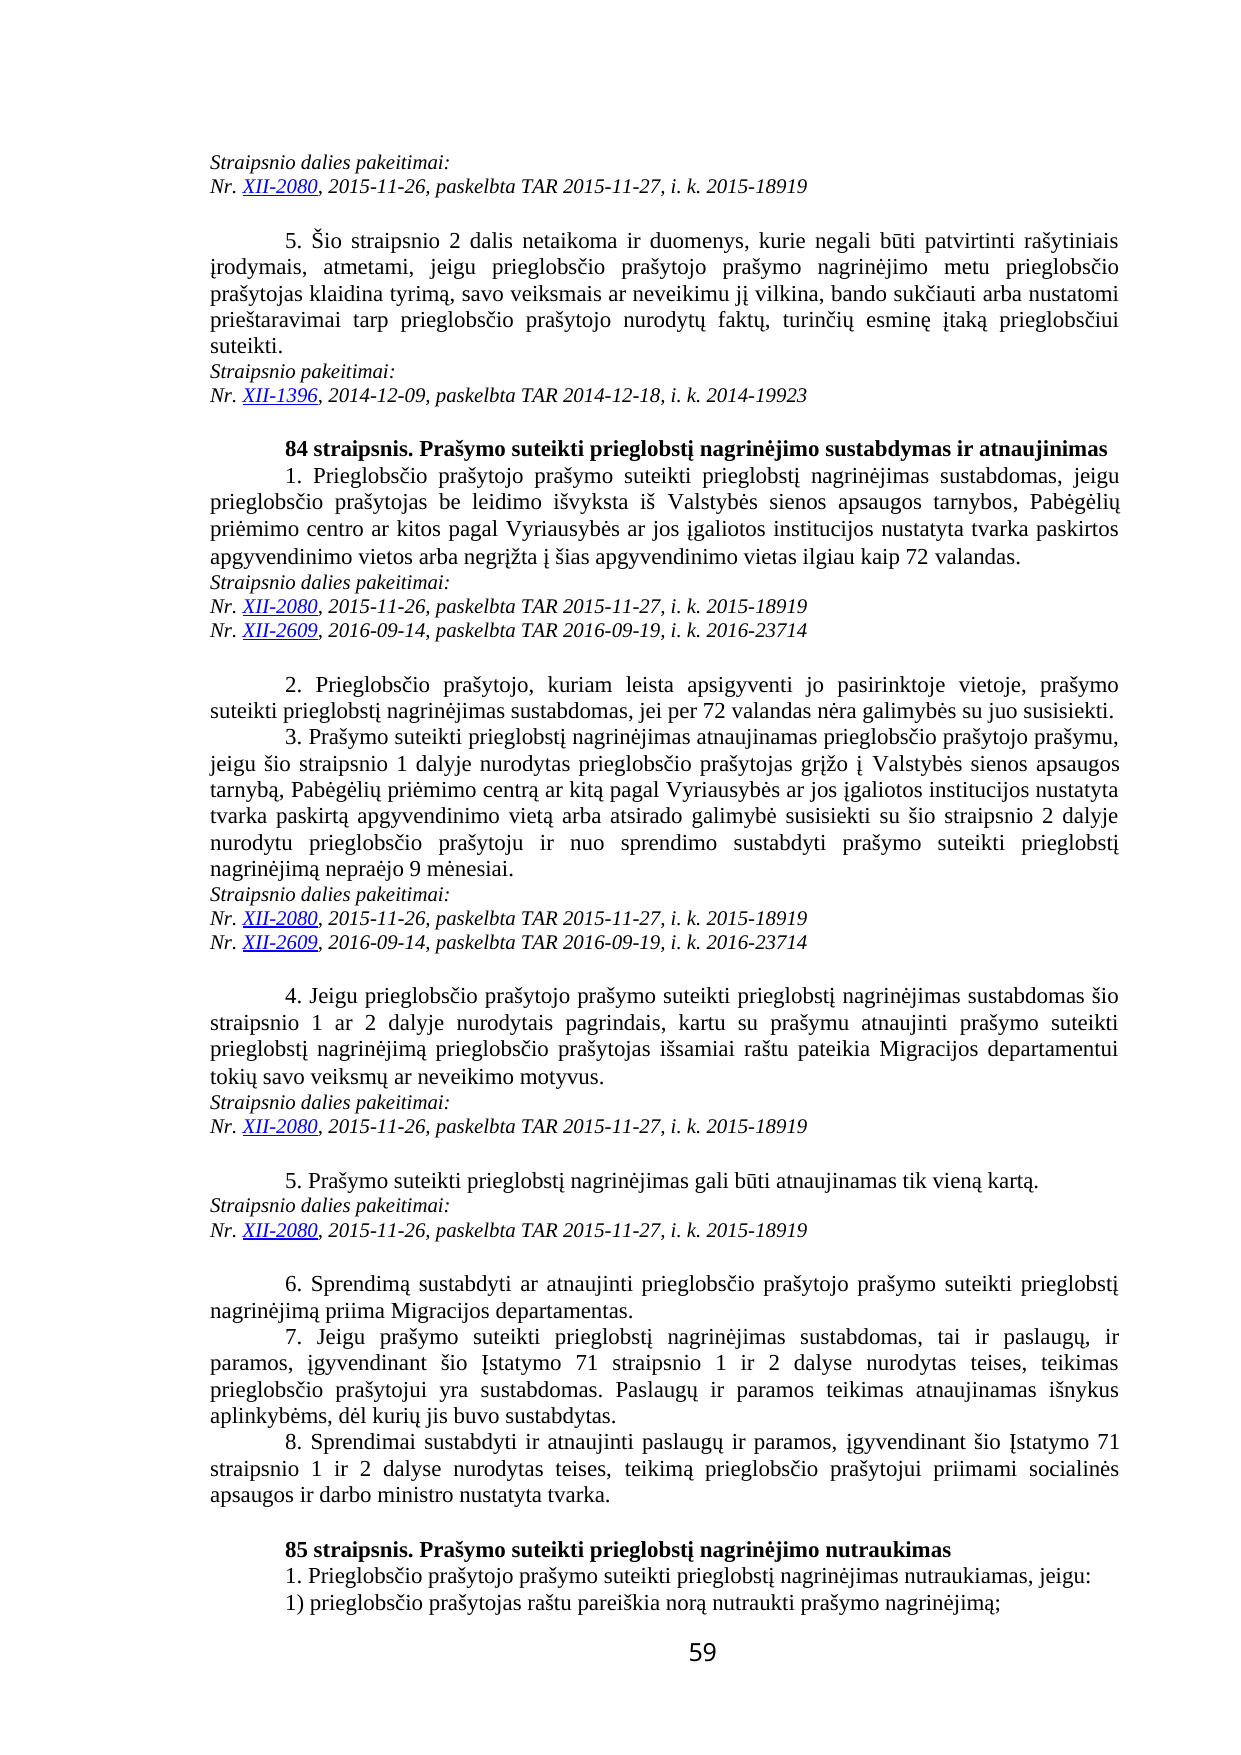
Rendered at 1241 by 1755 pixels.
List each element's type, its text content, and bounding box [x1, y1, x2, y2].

text Straipsnio pakeitimai: [210, 359, 1120, 383]
text 1) prieglobsčio prašytojas raštu pareiškia norą nutraukti prašymo nagrinėjimą; [210, 1589, 1120, 1615]
text Nr. XII-2080, 2015-11-26, paskelbta TAR 2015-11-27, i. k. 2015-18919 [210, 174, 1120, 198]
text Nr. XII-2080, 2015-11-26, paskelbta TAR 2015-11-27, i. k. 2015-18919 [210, 1217, 1120, 1242]
text 6. Sprendimą sustabdyti ar atnaujinti prieglobsčio prašytojo prašymo suteikti prieglobstį nagrinėjimą priima Migracijos departamentas. [210, 1270, 1120, 1323]
text 84 straipsnis. Prašymo suteikti prieglobstį nagrinėjimo sustabdymas ir atnaujinimas [285, 436, 1120, 462]
text Nr. XII-1396, 2014-12-09, paskelbta TAR 2014-12-18, i. k. 2014-19923 [210, 383, 1120, 407]
text Nr. XII-2080, 2015-11-26, paskelbta TAR 2015-11-27, i. k. 2015-18919 [210, 1114, 1120, 1138]
text 7. Jeigu prašymo suteikti prieglobstį nagrinėjimas sustabdomas, tai ir paslaugų, ir paramos, įgyvendinant šio Įstatymo 71 straipsnio 1 ir 2 dalyse nurodytas teises, teikimas prieglobsčio prašytojui yra sustabdomas. Paslaugų ir paramos teikimas atnaujinamas išnykus aplinkybėms, dėl kurių jis buvo sustabdytas. [210, 1323, 1120, 1428]
text Nr. XII-2080, 2015-11-26, paskelbta TAR 2015-11-27, i. k. 2015-18919 [210, 906, 1120, 929]
text 2. Prieglobsčio prašytojo, kuriam leista apsigyventi jo pasirinktoje vietoje, prašymo suteikti prieglobstį nagrinėjimas sustabdomas, jei per 72 valandas nėra galimybės su juo susisiekti. [210, 671, 1120, 723]
text 5. Prašymo suteikti prieglobstį nagrinėjimas gali būti atnaujinamas tik vieną kartą. [210, 1167, 1120, 1193]
text 4. Jeigu prieglobsčio prašytojo prašymo suteikti prieglobstį nagrinėjimas sustabdomas šio straipsnio 1 ar 2 dalyje nurodytais pagrindais, kartu su prašymu atnaujinti prašymo suteikti prieglobstį nagrinėjimą prieglobsčio prašytojas išsamiai raštu pateikia Migracijos departamentui tokių savo veiksmų ar neveikimo motyvus. [210, 982, 1120, 1090]
text 1. Prieglobsčio prašytojo prašymo suteikti prieglobstį nagrinėjimas sustabdomas, jeigu prieglobsčio prašytojas be leidimo išvyksta iš Valstybės sienos apsaugos tarnybos, Pabėgėlių priėmimo centro ar kitos pagal Vyriausybės ar jos įgaliotos institucijos nustatyta tvarka paskirtos apgyvendinimo vietos arba negrįžta į šias apgyvendinimo vietas ilgiau kaip 72 valandas. [210, 462, 1120, 570]
text Straipsnio dalies pakeitimai: [210, 1090, 1120, 1114]
text 3. Prašymo suteikti prieglobstį nagrinėjimas atnaujinamas prieglobsčio prašytojo prašymu, jeigu šio straipsnio 1 dalyje nurodytas prieglobsčio prašytojas grįžo į Valstybės sienos apsaugos tarnybą, Pabėgėlių priėmimo centrą ar kitą pagal Vyriausybės ar jos įgaliotos institucijos nustatyta tvarka paskirtą apgyvendinimo vietą arba atsirado galimybė susisiekti su šio straipsnio 2 dalyje nurodytu prieglobsčio prašytoju ir nuo sprendimo sustabdyti prašymo suteikti prieglobstį nagrinėjimą nepraėjo 9 mėnesiai. [210, 723, 1120, 881]
text Nr. XII-2609, 2016-09-14, paskelbta TAR 2016-09-19, i. k. 2016-23714 [210, 929, 1120, 954]
text Straipsnio dalies pakeitimai: [210, 150, 1120, 174]
text 5. Šio straipsnio 2 dalis netaikoma ir duomenys, kurie negali būti patvirtinti rašytiniais įrodymais, atmetami, jeigu prieglobsčio prašytojo prašymo nagrinėjimo metu prieglobsčio prašytojas klaidina tyrimą, savo veiksmais ar neveikimu jį vilkina, bando sukčiauti arba nustatomi prieštaravimai tarp prieglobsčio prašytojo nurodytų faktų, turinčių esminę įtaką prieglobsčiui suteikti. [210, 227, 1120, 359]
text Nr. XII-2609, 2016-09-14, paskelbta TAR 2016-09-19, i. k. 2016-23714 [210, 618, 1120, 642]
text Straipsnio dalies pakeitimai: [210, 881, 1120, 906]
text 8. Sprendimai sustabdyti ir atnaujinti paslaugų ir paramos, įgyvendinant šio Įstatymo 71 straipsnio 1 ir 2 dalyse nurodytas teises, teikimą prieglobsčio prašytojui priimami socialinės apsaugos ir darbo ministro nustatyta tvarka. [210, 1428, 1120, 1507]
text 85 straipsnis. Prašymo suteikti prieglobstį nagrinėjimo nutraukimas [210, 1536, 1120, 1563]
text 1. Prieglobsčio prašytojo prašymo suteikti prieglobstį nagrinėjimas nutraukiamas, jeigu: [210, 1563, 1120, 1589]
text Straipsnio dalies pakeitimai: [210, 1193, 1120, 1217]
text Straipsnio dalies pakeitimai: [210, 570, 1120, 594]
text Nr. XII-2080, 2015-11-26, paskelbta TAR 2015-11-27, i. k. 2015-18919 [210, 594, 1120, 618]
